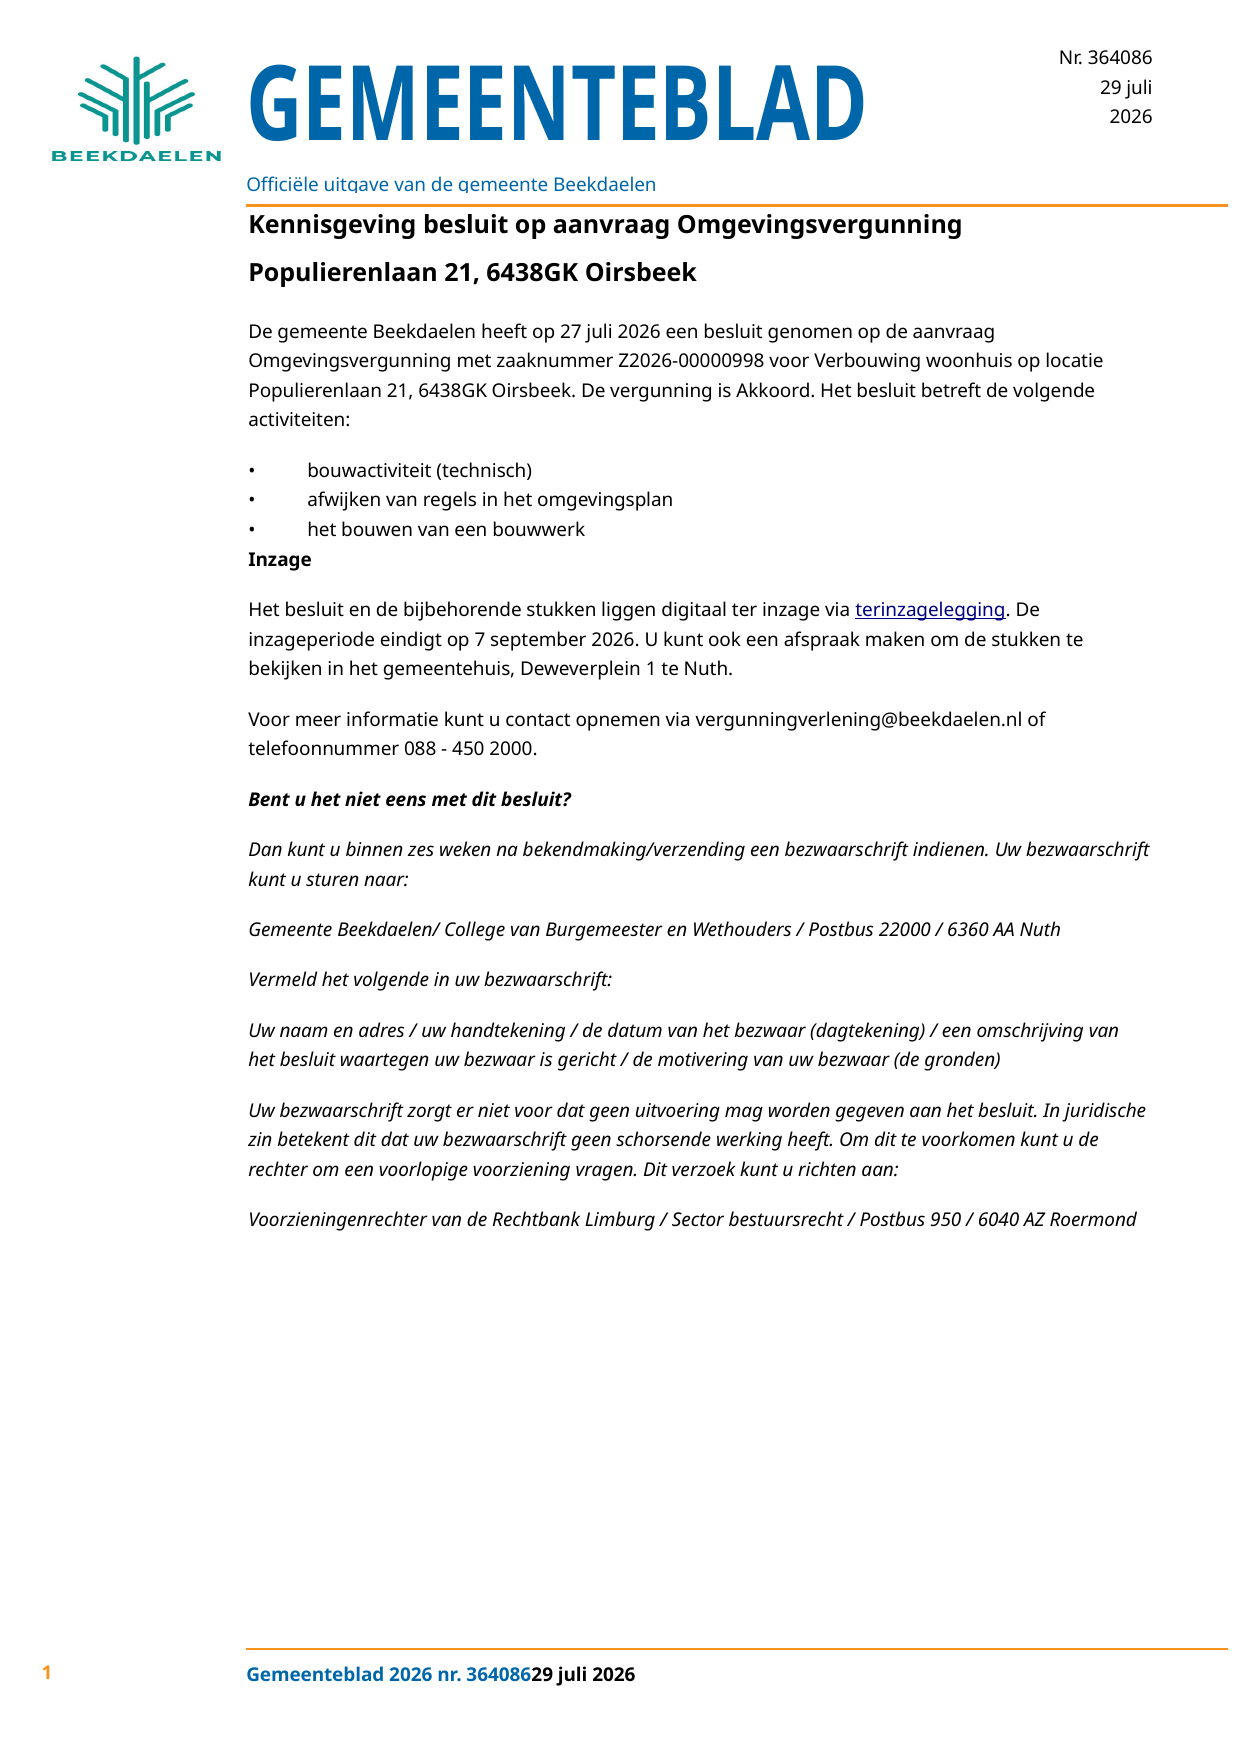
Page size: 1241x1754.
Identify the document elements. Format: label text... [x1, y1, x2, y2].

picture [41, 47, 231, 172]
text Uw naam en adres / uw handtekening / de datum van het bezwaar (dagtekening) / een omschrijving van het besluit waartegen uw bezwaar is gericht / de motivering van uw bezwaar (de gronden) [248, 1017, 1152, 1072]
text Vermeld het volgende in uw bezwaarschrift: [248, 967, 1152, 992]
text De gemeente Beekdaelen heeft op 27 juli 2026 een besluit genomen op de aanvraag Omgevingsvergunning met zaaknummer Z2026-00000998 voor Verbouwing woonhuis op locatie Populierenlaan 21, 6438GK Oirsbeek. De vergunning is Akkoord. Het besluit betreft de volgende activiteiten: [248, 318, 1152, 432]
list afwijken van regels in het omgevingsplan [248, 487, 1152, 512]
text Kennisgeving besluit op aanvraag Omgevingsvergunning Populierenlaan 21, 6438GK Oirsbeek [248, 207, 1152, 288]
text Voor meer informatie kunt u contact opnemen via vergunningverlening@beekdaelen.nl of telefoonnummer 088 - 450 2000. [248, 706, 1152, 761]
list bouwactiviteit (technisch) [248, 457, 1152, 483]
text Dan kunt u binnen zes weken na bekendmaking/verzending een bezwaarschrift indienen. Uw bezwaarschrift kunt u sturen naar: [248, 836, 1152, 892]
text Uw bezwaarschrift zorgt er niet voor dat geen uitvoering mag worden gegeven aan het besluit. In juridische zin betekent dit dat uw bezwaarschrift geen schorsende werking heeft. Om dit te voorkomen kunt u de rechter om een voorlopige voorziening vragen. Dit verzoek kunt u richten aan: [248, 1097, 1152, 1182]
text Het besluit en de bijbehorende stukken liggen digitaal ter inzage via terinzagelegging. De inzageperiode eindigt op 7 september 2026. U kunt ook een afspraak maken om de stukken te bekijken in het gemeentehuis, Deweverplein 1 te Nuth. [248, 596, 1152, 681]
list het bouwen van een bouwwerk [248, 516, 1152, 542]
text Inzage [248, 546, 1152, 572]
text Gemeente Beekdaelen/ College van Burgemeester en Wethouders / Postbus 22000 / 6360 AA Nuth [248, 916, 1152, 942]
text Bent u het niet eens met dit besluit? [248, 786, 1152, 812]
text Voorzieningenrechter van de Rechtbank Limburg / Sector bestuursrecht / Postbus 950 / 6040 AZ Roermond [248, 1207, 1152, 1232]
